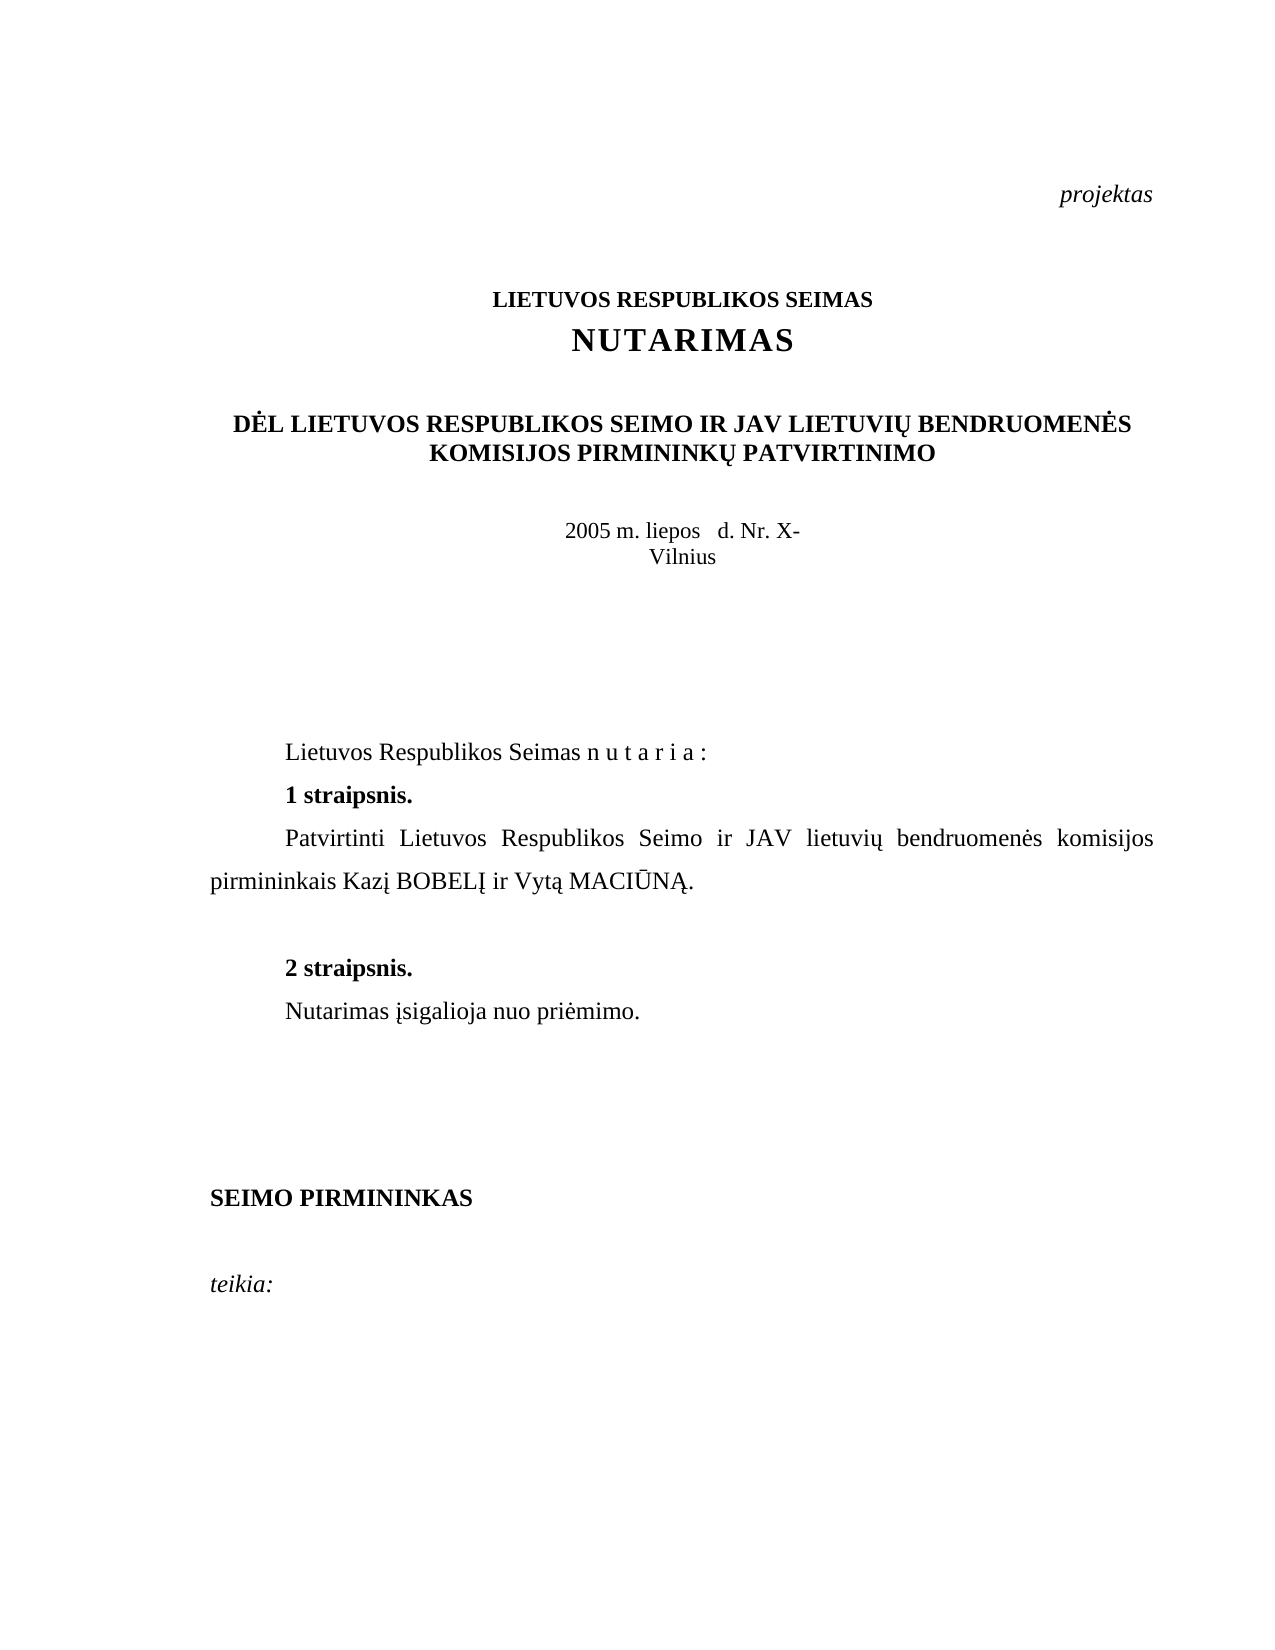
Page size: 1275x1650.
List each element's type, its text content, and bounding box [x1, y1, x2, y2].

text 2 straipsnis. [210, 953, 1155, 981]
text 2005 m. liepos d. Nr. X- Vilnius [210, 517, 1155, 569]
text Nutarimas įsigalioja nuo priėmimo. [210, 996, 1155, 1024]
text DĖL LIETUVOS RESPUBLIKOS SEIMO IR JAV LIETUVIŲ BENDRUOMENĖS KOMISIJOS PIRMININKŲ PATVIRTINIMO [210, 409, 1155, 466]
text 1 straipsnis. [210, 780, 1155, 809]
text Patvirtinti Lietuvos Respublikos Seimo ir JAV lietuvių bendruomenės komisijos pirmininkais Kazį BOBELĮ ir Vytą MACIŪNĄ. [210, 823, 1155, 895]
text SEIMO PIRMININKAS [210, 1183, 1155, 1211]
text NUTARIMAS [210, 320, 1155, 358]
text LIETUVOS RESPUBLIKOS SEIMAS [210, 287, 1155, 313]
text teikia: [210, 1269, 1155, 1298]
text projektas [210, 179, 1155, 207]
text Lietuvos Respublikos Seimas n u t a r i a : [210, 737, 1155, 766]
